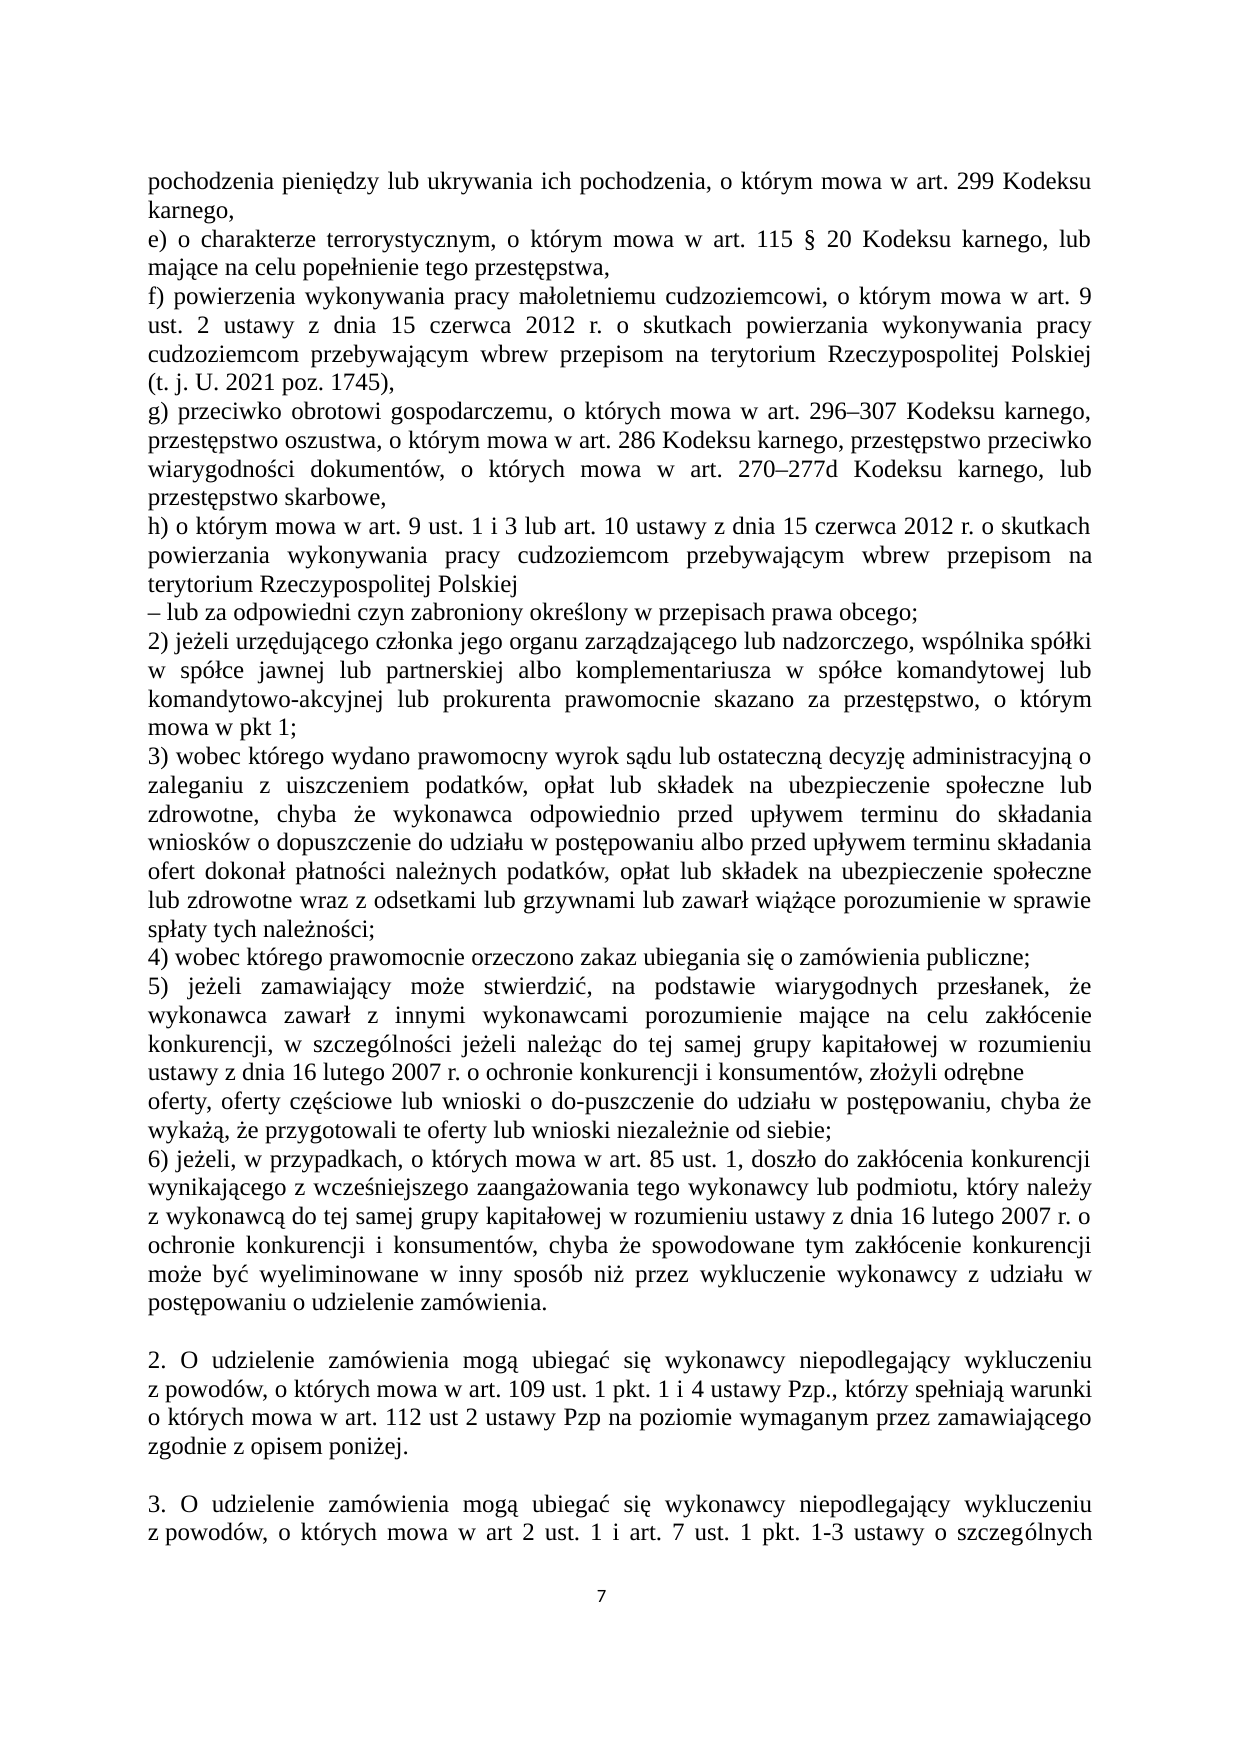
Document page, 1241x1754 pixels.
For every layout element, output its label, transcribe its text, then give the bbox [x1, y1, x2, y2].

text 3) wobec którego wydano prawomocny wyrok sądu lub ostateczną decyzję administracyjną o zaleganiu z uiszczeniem podatków, opłat lub składek na ubezpieczenie społeczne lub zdrowotne, chyba że wykonawca odpowiednio przed upływem terminu do składania wniosków o dopuszczenie do udziału w postępowaniu albo przed upływem terminu składania ofert dokonał płatności należnych podatków, opłat lub składek na ubezpieczenie społeczne lub zdrowotne wraz z odsetkami lub grzywnami lub zawarł wiążące porozumienie w sprawie spłaty tych należności; [148, 741, 1093, 942]
text oferty, oferty częściowe lub wnioski o do-puszczenie do udziału w postępowaniu, chyba że wykażą, że przygotowali te oferty lub wnioski niezależnie od siebie; [148, 1086, 1093, 1144]
text 3. O udzielenie zamówienia mogą ubiegać się wykonawcy niepodlegający wykluczeniu z powodów, o których mowa w art 2 ust. 1 i art. 7 ust. 1 pkt. 1-3 ustawy o szczególnych [148, 1489, 1093, 1546]
text – lub za odpowiedni czyn zabroniony określony w przepisach prawa obcego; [148, 597, 1093, 626]
text h) o którym mowa w art. 9 ust. 1 i 3 lub art. 10 ustawy z dnia 15 czerwca 2012 r. o skutkach powierzania wykonywania pracy cudzoziemcom przebywającym wbrew przepisom na terytorium Rzeczypospolitej Polskiej [148, 511, 1093, 597]
text pochodzenia pieniędzy lub ukrywania ich pochodzenia, o którym mowa w art. 299 Kodeksu karnego, [148, 166, 1093, 224]
text 5) jeżeli zamawiający może stwierdzić, na podstawie wiarygodnych przesłanek, że wykonawca zawarł z innymi wykonawcami porozumienie mające na celu zakłócenie konkurencji, w szczególności jeżeli należąc do tej samej grupy kapitałowej w rozumieniu ustawy z dnia 16 lutego 2007 r. o ochronie konkurencji i konsumentów, złożyli odrębne [148, 971, 1093, 1086]
text e) o charakterze terrorystycznym, o którym mowa w art. 115 § 20 Kodeksu karnego, lub mające na celu popełnienie tego przestępstwa, [148, 224, 1093, 281]
text g) przeciwko obrotowi gospodarczemu, o których mowa w art. 296–307 Kodeksu karnego, przestępstwo oszustwa, o którym mowa w art. 286 Kodeksu karnego, przestępstwo przeciwko wiarygodności dokumentów, o których mowa w art. 270–277d Kodeksu karnego, lub przestępstwo skarbowe, [148, 396, 1093, 511]
text 4) wobec którego prawomocnie orzeczono zakaz ubiegania się o zamówienia publiczne; [148, 942, 1093, 971]
text 2) jeżeli urzędującego członka jego organu zarządzającego lub nadzorczego, wspólnika spółki w spółce jawnej lub partnerskiej albo komplementariusza w spółce komandytowej lub komandytowo-akcyjnej lub prokurenta prawomocnie skazano za przestępstwo, o którym mowa w pkt 1; [148, 626, 1093, 741]
text f) powierzenia wykonywania pracy małoletniemu cudzoziemcowi, o którym mowa w art. 9 ust. 2 ustawy z dnia 15 czerwca 2012 r. o skutkach powierzania wykonywania pracy cudzoziemcom przebywającym wbrew przepisom na terytorium Rzeczypospolitej Polskiej (t. j. U. 2021 poz. 1745), [148, 281, 1093, 396]
text 6) jeżeli, w przypadkach, o których mowa w art. 85 ust. 1, doszło do zakłócenia konkurencji wynikającego z wcześniejszego zaangażowania tego wykonawcy lub podmiotu, który należy z wykonawcą do tej samej grupy kapitałowej w rozumieniu ustawy z dnia 16 lutego 2007 r. o ochronie konkurencji i konsumentów, chyba że spowodowane tym zakłócenie konkurencji może być wyeliminowane w inny sposób niż przez wykluczenie wykonawcy z udziału w postępowaniu o udzielenie zamówienia. [148, 1144, 1093, 1316]
text 2. O udzielenie zamówienia mogą ubiegać się wykonawcy niepodlegający wykluczeniu z powodów, o których mowa w art. 109 ust. 1 pkt. 1 i 4 ustawy Pzp., którzy spełniają warunki o których mowa w art. 112 ust 2 ustawy Pzp na poziomie wymaganym przez zamawiającego zgodnie z opisem poniżej. [148, 1345, 1093, 1460]
